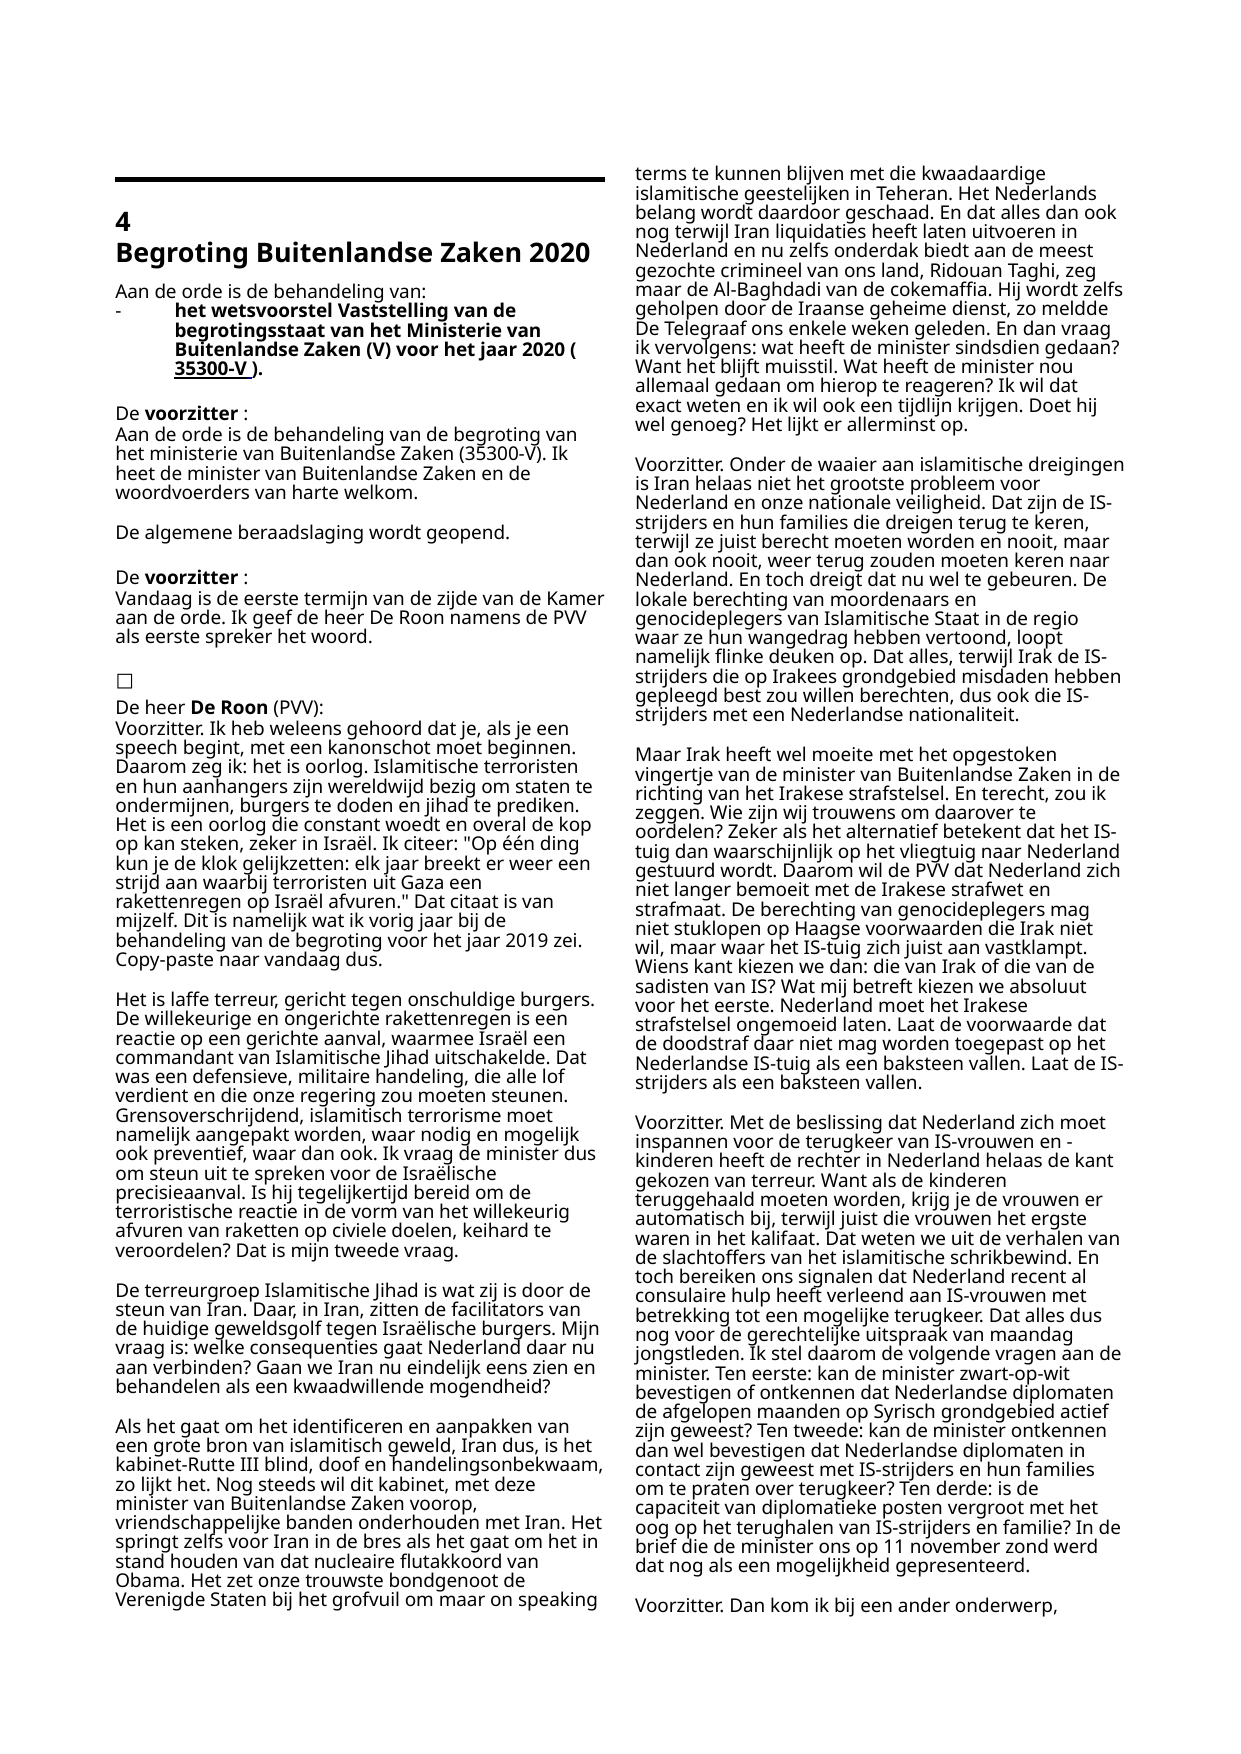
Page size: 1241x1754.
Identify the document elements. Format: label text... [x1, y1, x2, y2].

text Maar Irak heeft wel moeite met het opgestoken vingertje van de minister van Buitenlandse Zaken in de richting van het Irakese strafstelsel. En terecht, zou ik zeggen. Wie zijn wij trouwens om daarover te oordelen? Zeker als het alternatief betekent dat het IS-tuig dan waarschijnlijk op het vliegtuig naar Nederland gestuurd wordt. Daarom wil de PVV dat Nederland zich niet langer bemoeit met de Irakese strafwet en strafmaat. De berechting van genocideplegers mag niet stuklopen op Haagse voorwaarden die Irak niet wil, maar waar het IS-tuig zich juist aan vastklampt. Wiens kant kiezen we dan: die van Irak of die van de sadisten van IS? Wat mij betreft kiezen we absoluut voor het eerste. Nederland moet het Irakese strafstelsel ongemoeid laten. Laat de voorwaarde dat de doodstraf daar niet mag worden toegepast op het Nederlandse IS-tuig als een baksteen vallen. Laat de IS-strijders als een baksteen vallen. [635, 746, 1125, 1093]
text Aan de orde is de behandeling van: [115, 283, 605, 302]
text De heer De Roon (PVV): [115, 694, 605, 720]
text Begroting Buitenlandse Zaken 2020 [115, 239, 605, 283]
text De terreurgroep Islamitische Jihad is wat zij is door de steun van Iran. Daar, in Iran, zitten de facilitators van de huidige geweldsgolf tegen Israëlische burgers. Mijn vraag is: welke consequenties gaat Nederland daar nu aan verbinden? Gaan we Iran nu eindelijk eens zien en behandelen als een kwaadwillende mogendheid? [115, 1282, 605, 1397]
text De algemene beraadslaging wordt geopend. [115, 524, 605, 543]
text Voorzitter. Met de beslissing dat Nederland zich moet inspannen voor de terugkeer van IS-vrouwen en -kinderen heeft de rechter in Nederland helaas de kant gekozen van terreur. Want als de kinderen teruggehaald moeten worden, krijg je de vrouwen er automatisch bij, terwijl juist die vrouwen het ergste waren in het kalifaat. Dat weten we uit de verhalen van de slachtoffers van het islamitische schrikbewind. En toch bereiken ons signalen dat Nederland recent al consulaire hulp heeft verleend aan IS-vrouwen met betrekking tot een mogelijke terugkeer. Dat alles dus nog voor de gerechtelijke uitspraak van maandag jongstleden. Ik stel daarom de volgende vragen aan de minister. Ten eerste: kan de minister zwart-op-wit bevestigen of ontkennen dat Nederlandse diplomaten de afgelopen maanden op Syrisch grondgebied actief zijn geweest? Ten tweede: kan de minister ontkennen dan wel bevestigen dat Nederlandse diplomaten in contact zijn geweest met IS-strijders en hun families om te praten over terugkeer? Ten derde: is de capaciteit van diplomatieke posten vergroot met het oog op het terughalen van IS-strijders en familie? In de brief die de minister ons op 11 november zond werd dat nog als een mogelijkheid gepresenteerd. [635, 1114, 1125, 1576]
text Voorzitter. Onder de waaier aan islamitische dreigingen is Iran helaas niet het grootste probleem voor Nederland en onze nationale veiligheid. Dat zijn de IS-strijders en hun families die dreigen terug te keren, terwijl ze juist berecht moeten worden en nooit, maar dan ook nooit, weer terug zouden moeten keren naar Nederland. En toch dreigt dat nu wel te gebeuren. De lokale berechting van moordenaars en genocideplegers van Islamitische Staat in de regio waar ze hun wangedrag hebben vertoond, loopt namelijk flinke deuken op. Dat alles, terwijl Irak de IS-strijders die op Irakees grondgebied misdaden hebben gepleegd best zou willen berechten, dus ook die IS-strijders met een Nederlandse nationaliteit. [635, 456, 1125, 726]
text Als het gaat om het identificeren en aanpakken van een grote bron van islamitisch geweld, Iran dus, is het kabinet-Rutte III blind, doof en handelingsonbekwaam, zo lijkt het. Nog steeds wil dit kabinet, met deze minister van Buitenlandse Zaken voorop, vriendschappelijke banden onderhouden met Iran. Het springt zelfs voor Iran in de bres als het gaat om het in stand houden van dat nucleaire flutakkoord van Obama. Het zet onze trouwste bondgenoot de Verenigde Staten bij het grofvuil om maar on speaking [115, 1418, 605, 1611]
text Het is laffe terreur, gericht tegen onschuldige burgers. De willekeurige en ongerichte rakettenregen is een reactie op een gerichte aanval, waarmee Israël een commandant van Islamitische Jihad uitschakelde. Dat was een defensieve, militaire handeling, die alle lof verdient en die onze regering zou moeten steunen. Grensoverschrijdend, islamitisch terrorisme moet namelijk aangepakt worden, waar nodig en mogelijk ook preventief, waar dan ook. Ik vraag de minister dus om steun uit te spreken voor de Israëlische precisieaanval. Is hij tegelijkertijd bereid om de terroristische reactie in de vorm van het willekeurig afvuren van raketten op civiele doelen, keihard te veroordelen? Dat is mijn tweede vraag. [115, 991, 605, 1261]
text Vandaag is de eerste termijn van de zijde van de Kamer aan de orde. Ik geef de heer De Roon namens de PVV als eerste spreker het woord. [115, 590, 605, 647]
text De voorzitter : [115, 564, 605, 590]
text Aan de orde is de behandeling van de begroting van het ministerie van Buitenlandse Zaken (35300-V). Ik heet de minister van Buitenlandse Zaken en de woordvoerders van harte welkom. [115, 426, 605, 503]
text ⬜ [115, 668, 605, 694]
text 4 [115, 203, 605, 239]
text Voorzitter. Ik heb weleens gehoord dat je, als je een speech begint, met een kanonschot moet beginnen. Daarom zeg ik: het is oorlog. Islamitische terroristen en hun aanhangers zijn wereldwijd bezig om staten te ondermijnen, burgers te doden en jihad te prediken. Het is een oorlog die constant woedt en overal de kop op kan steken, zeker in Israël. Ik citeer: "Op één ding kun je de klok gelijkzetten: elk jaar breekt er weer een strijd aan waarbij terroristen uit Gaza een rakettenregen op Israël afvuren." Dat citaat is van mijzelf. Dit is namelijk wat ik vorig jaar bij de behandeling van de begroting voor het jaar 2019 zei. Copy-paste naar vandaag dus. [115, 720, 605, 970]
list het wetsvoorstel Vaststelling van de begrotingsstaat van het Ministerie van Buitenlandse Zaken (V) voor het jaar 2020 ( 35300-V ). [115, 302, 605, 379]
text terms te kunnen blijven met die kwaadaardige islamitische geestelijken in Teheran. Het Nederlands belang wordt daardoor geschaad. En dat alles dan ook nog terwijl Iran liquidaties heeft laten uitvoeren in Nederland en nu zelfs onderdak biedt aan de meest gezochte crimineel van ons land, Ridouan Taghi, zeg maar de Al-Baghdadi van de cokemaffia. Hij wordt zelfs geholpen door de Iraanse geheime dienst, zo meldde De Telegraaf ons enkele weken geleden. En dan vraag ik vervolgens: wat heeft de minister sindsdien gedaan? Want het blijft muisstil. Wat heeft de minister nou allemaal gedaan om hierop te reageren? Ik wil dat exact weten en ik wil ook een tijdlijn krijgen. Doet hij wel genoeg? Het lijkt er allerminst op. [635, 165, 1125, 435]
text De voorzitter : [115, 400, 605, 426]
text Voorzitter. Dan kom ik bij een ander onderwerp, [635, 1597, 1125, 1616]
